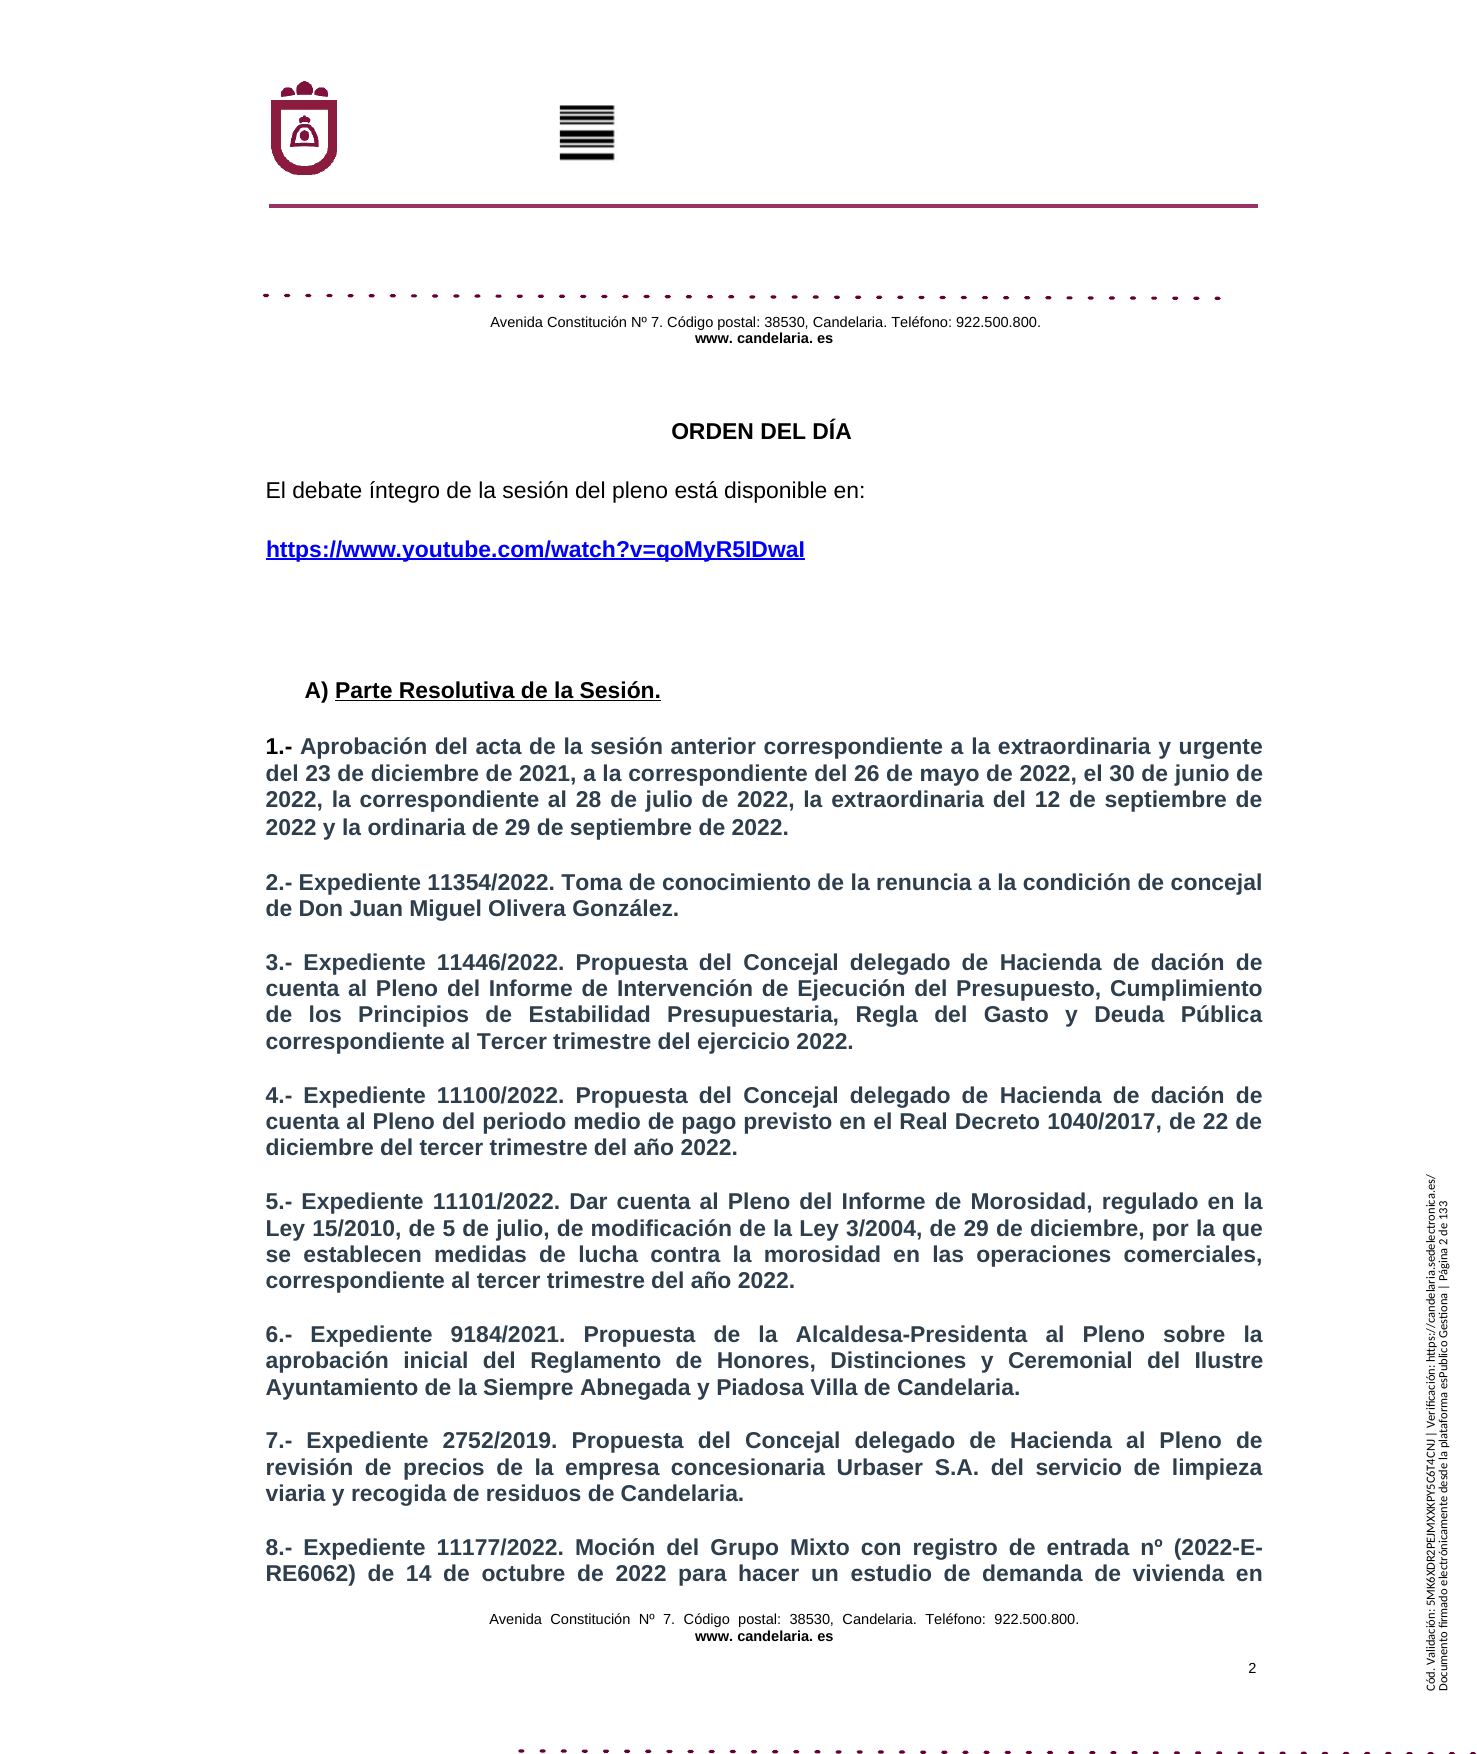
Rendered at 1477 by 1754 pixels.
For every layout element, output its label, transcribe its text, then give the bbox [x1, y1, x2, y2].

text 4.- Expediente 11100/2022. Propuesta del Concejal delegado de Hacienda de dación de cuenta al Pleno del periodo medio de pago previsto en el Real Decreto 1040/2017, de 22 de diciembre del tercer trimestre del año 2022. [265, 1082, 1264, 1161]
subtitle ORDEN DEL DÍA [333, 418, 1196, 444]
text El debate íntegro de la sesión del pleno está disponible en: [265, 477, 1263, 503]
text 5.- Expediente 11101/2022. Dar cuenta al Pleno del Informe de Morosidad, regulado en la Ley 15/2010, de 5 de julio, de modificación de la Ley 3/2004, de 29 de diciembre, por la que se establecen medidas de lucha contra la morosidad en las operaciones comerciales, correspondiente al tercer trimestre del año 2022. [265, 1189, 1264, 1293]
text 6.- Expediente 9184/2021. Propuesta de la Alcaldesa-Presidenta al Pleno sobre la aprobación inicial del Reglamento de Honores, Distinciones y Ceremonial del Ilustre Ayuntamiento de la Siempre Abnegada y Piadosa Villa de Candelaria. [265, 1321, 1264, 1400]
text https://www.youtube.com/watch?v=qoMyR5IDwaI [266, 534, 1268, 562]
text 3.- Expediente 11446/2022. Propuesta del Concejal delegado de Hacienda de dación de cuenta al Pleno del Informe de Intervención de Ejecución del Presupuesto, Cumplimiento de los Principios de Estabilidad Presupuestaria, Regla del Gasto y Deuda Pública correspondiente al Tercer trimestre del ejercicio 2022. [265, 949, 1264, 1054]
text A) Parte Resolutiva de la Sesión. [304, 677, 1268, 703]
text 2.- Expediente 11354/2022. Toma de conocimiento de la renuncia a la condición de concejal de Don Juan Miguel Olivera González. [265, 869, 1264, 921]
text 8.- Expediente 11177/2022. Moción del Grupo Mixto con registro de entrada nº (2022-E-RE6062) de 14 de octubre de 2022 para hacer un estudio de demanda de vivienda en [265, 1534, 1264, 1587]
text Avenida Constitución Nº 7. Código postal: 38530, Candelaria. Teléfono: 922.500.800. www. candelaria. es [471, 313, 1061, 347]
text 1.- Aprobación del acta de la sesión anterior correspondiente a la extraordinaria y urgente del 23 de diciembre de 2021, a la correspondiente del 26 de mayo de 2022, el 30 de junio de 2022, la correspondiente al 28 de julio de 2022, la extraordinaria del 12 de septiembre de 2022 y la ordinaria de 29 de septiembre de 2022. [265, 734, 1264, 841]
text 7.- Expediente 2752/2019. Propuesta del Concejal delegado de Hacienda al Pleno de revisión de precios de la empresa concesionaria Urbaser S.A. del servicio de limpieza viaria y recogida de residuos de Candelaria. [265, 1428, 1264, 1506]
